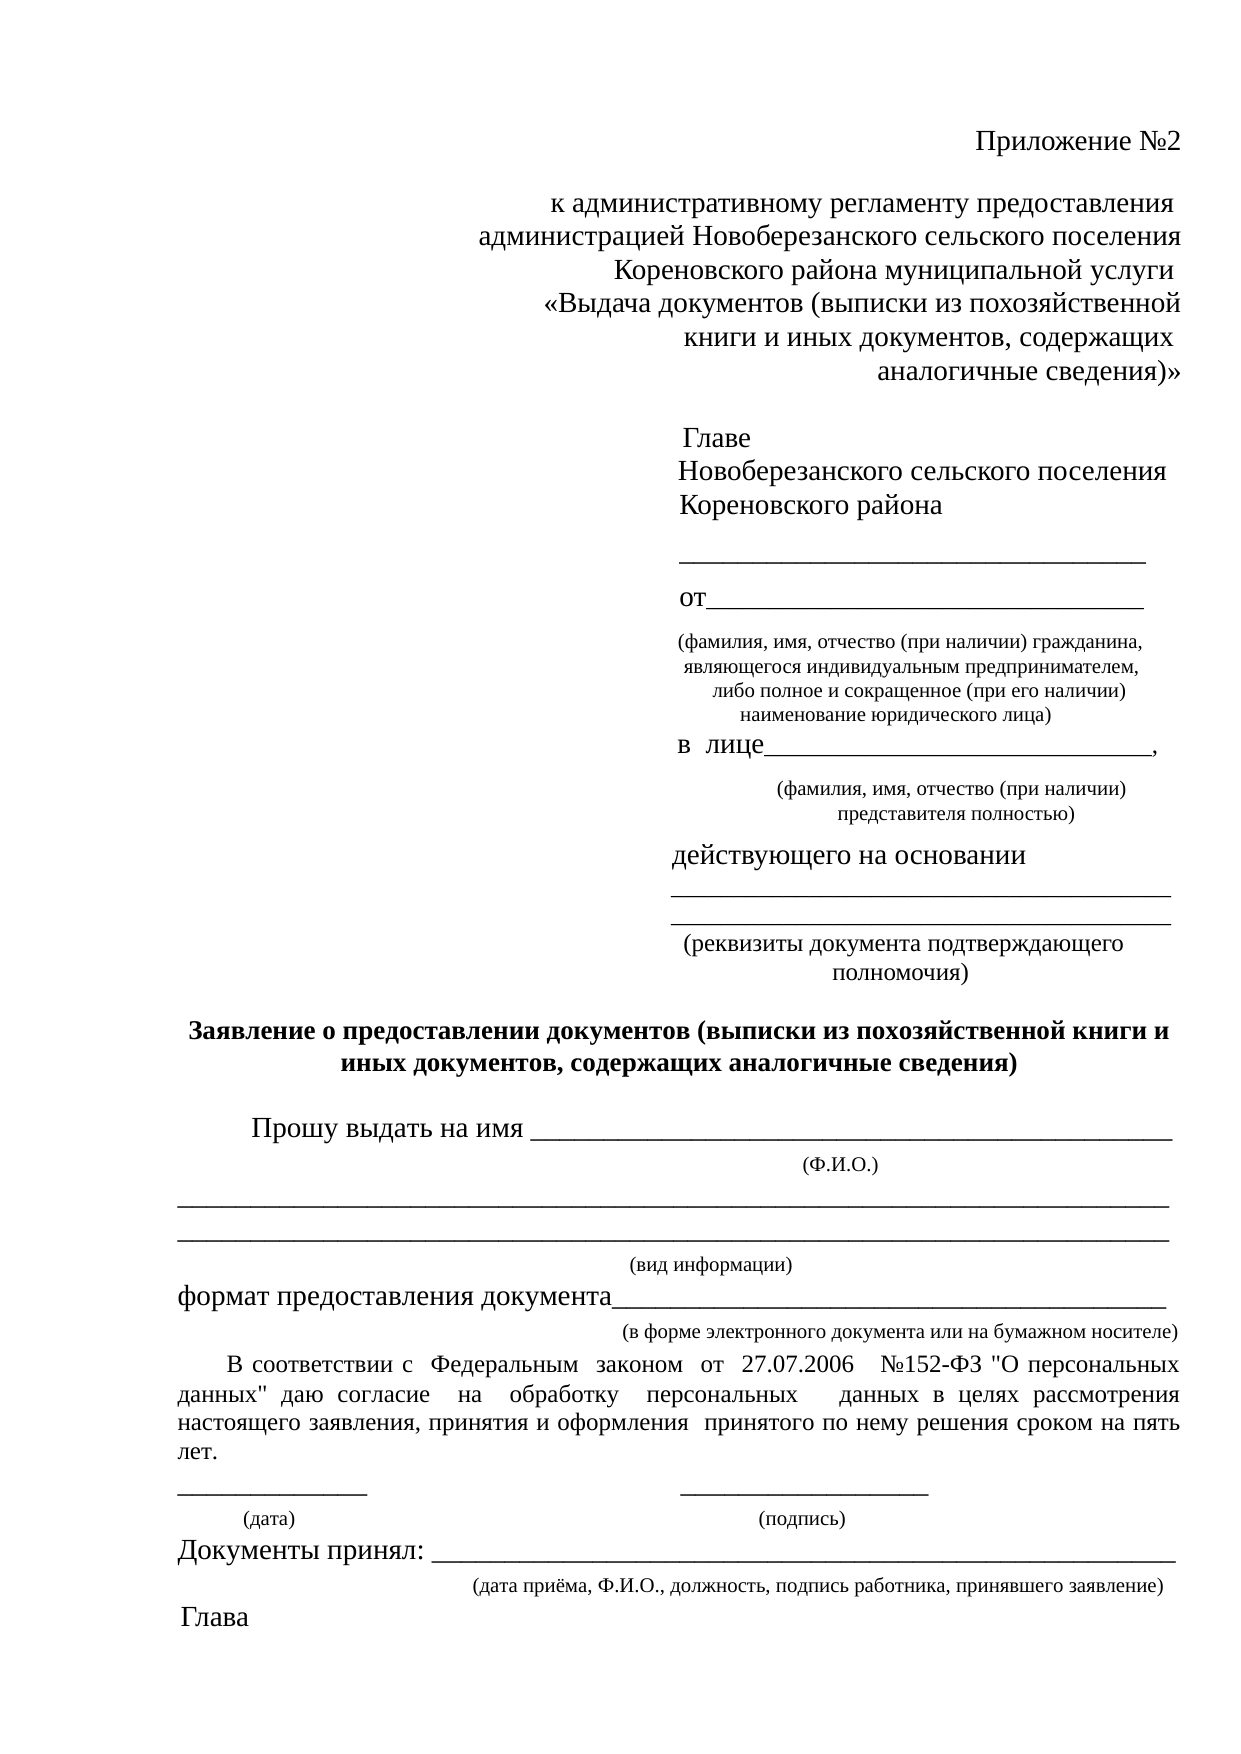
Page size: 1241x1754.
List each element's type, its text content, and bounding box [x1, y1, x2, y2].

text ____________________________________________________________________ [177, 1211, 1181, 1244]
text Заявление о предоставлении документов (выписки из похозяйственной книги и иных документов, содержащих аналогичные сведения) [177, 1014, 1181, 1077]
text от___________________________________ [591, 579, 1181, 612]
text Новоберезанского сельского поселения [177, 453, 1181, 487]
text Глава [177, 1599, 1181, 1633]
text Прошу выдать на имя ____________________________________________ [177, 1110, 1181, 1144]
text (фамилия, имя, отчество (при наличии) гражданина, [177, 625, 1181, 654]
text (дата) (подпись) [177, 1498, 1181, 1532]
text (Ф.И.О.) [177, 1144, 1181, 1177]
text к административному регламенту предоставления [177, 185, 1181, 218]
text Кореновского района [591, 487, 1181, 520]
text либо полное и сокращенное (при его наличии) [177, 678, 1181, 702]
text являющегося индивидуальным предпринимателем, [177, 654, 1181, 678]
text (реквизиты документа подтверждающего [177, 928, 1181, 957]
text Кореновского района муниципальной услуги [177, 252, 1181, 286]
text (вид информации) [177, 1244, 1181, 1278]
text в лице_______________________________, [591, 726, 1181, 759]
text аналогичные сведения)» [177, 353, 1181, 386]
text ________________________________ [591, 533, 1181, 566]
text (дата приёма, Ф.И.О., должность, подпись работника, принявшего заявление) [177, 1566, 1181, 1599]
text ________________________________________ [591, 899, 1181, 928]
text ________________________________________ [591, 871, 1181, 899]
text книги и иных документов, содержащих [177, 319, 1181, 353]
text ____________________________________________________________________ [177, 1177, 1181, 1211]
text _____________ _________________ [177, 1465, 1181, 1498]
text «Выдача документов (выписки из похозяйственной [177, 286, 1181, 319]
text (в форме электронного документа или на бумажном носителе) [177, 1312, 1181, 1345]
text В соответствии с Федеральным законом от 27.07.2006 №152-ФЗ "О персональных данных" даю согласие на обработку персональных данных в целях рассмотрения настоящего заявления, принятия и оформления принятого по нему решения сроком на пять лет. [177, 1345, 1181, 1465]
text наименование юридического лица) [177, 702, 1181, 726]
text действующего на основании [591, 837, 1181, 871]
text Главе [177, 420, 1181, 453]
text (фамилия, имя, отчество (при наличии) представителя полностью) [591, 772, 1181, 825]
text полномочия) [177, 957, 1181, 986]
text администрацией Новоберезанского сельского поселения [177, 218, 1181, 252]
text формат предоставления документа______________________________________ [177, 1278, 1181, 1312]
text Документы принял: ___________________________________________________ [177, 1532, 1181, 1566]
text Приложение №2 [177, 123, 1181, 156]
